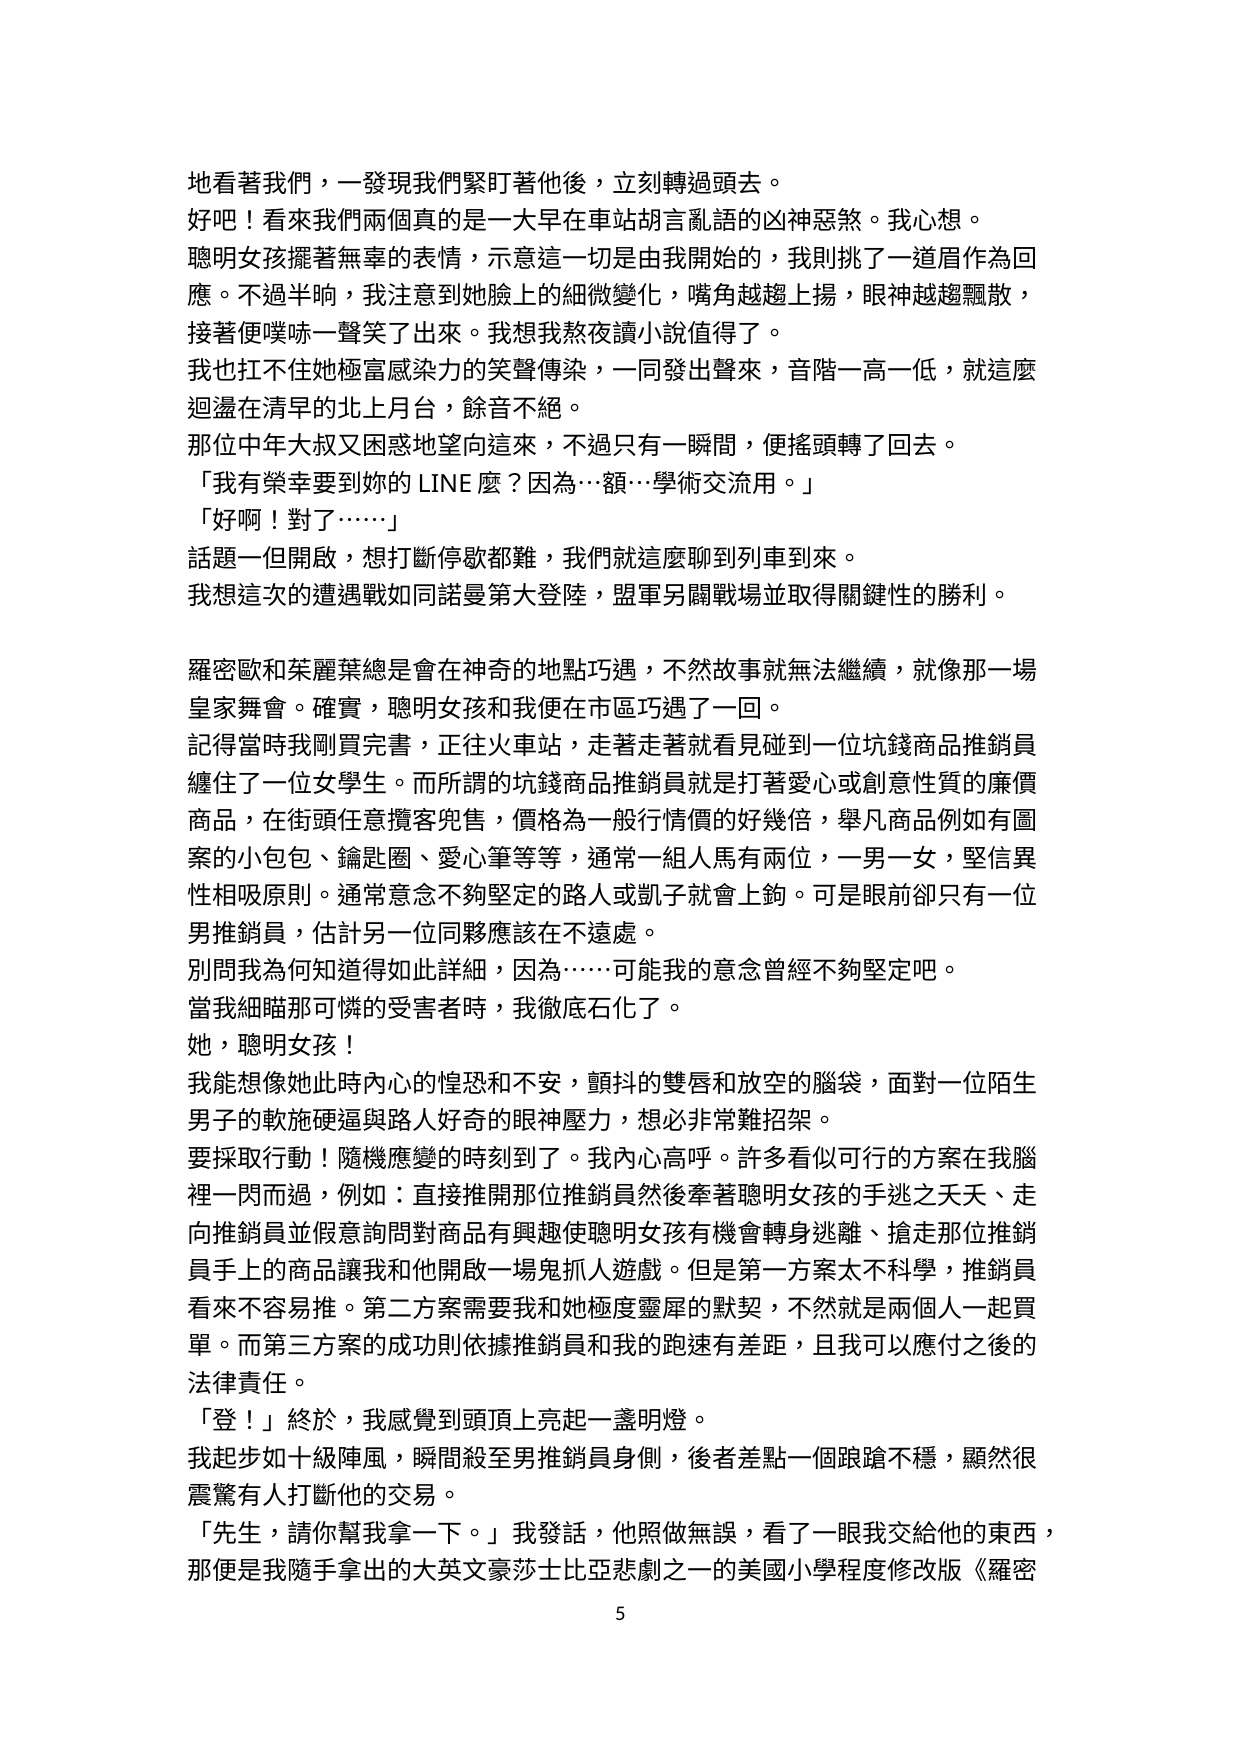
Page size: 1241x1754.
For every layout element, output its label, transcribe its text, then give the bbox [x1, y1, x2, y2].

text 地看著我們，一發現我們緊盯著他後，立刻轉過頭去。 [187, 162, 1053, 200]
text 要採取行動！隨機應變的時刻到了。我內心高呼。許多看似可行的方案在我腦裡一閃而過，例如：直接推開那位推銷員然後牽著聰明女孩的手逃之夭夭、走向推銷員並假意詢問對商品有興趣使聰明女孩有機會轉身逃離、搶走那位推銷員手上的商品讓我和他開啟一場鬼抓人遊戲。但是第一方案太不科學，推銷員看來不容易推。第二方案需要我和她極度靈犀的默契，不然就是兩個人一起買單。而第三方案的成功則依據推銷員和我的跑速有差距，且我可以應付之後的法律責任。 [187, 1137, 1053, 1400]
text 話題一但開啟，想打斷停歇都難，我們就這麼聊到列車到來。 [187, 537, 1053, 575]
text 我也扛不住她極富感染力的笑聲傳染，一同發出聲來，音階一高一低，就這麼迴盪在清早的北上月台，餘音不絕。 [187, 350, 1053, 425]
text 我能想像她此時內心的惶恐和不安，顫抖的雙唇和放空的腦袋，面對一位陌生男子的軟施硬逼與路人好奇的眼神壓力，想必非常難招架。 [187, 1062, 1053, 1137]
text 好吧！看來我們兩個真的是一大早在車站胡言亂語的凶神惡煞。我心想。 [187, 200, 1053, 237]
text 當我細瞄那可憐的受害者時，我徹底石化了。 [187, 987, 1053, 1025]
text 「先生，請你幫我拿一下。」我發話，他照做無誤，看了一眼我交給他的東西，那便是我隨手拿出的大英文豪莎士比亞悲劇之一的美國小學程度修改版《羅密歐與茱麗葉》。這是推銷員慣用的套路，先將要推銷的東西交給對方，使其手足無措。而我將這招如法炮製在他身上，他瞪大的雙眼則表示知道自己中招。 [187, 1512, 1053, 1587]
text 「我有榮幸要到妳的LINE麼？因為…額…學術交流用。」 [187, 462, 1053, 500]
text 羅密歐和茱麗葉總是會在神奇的地點巧遇，不然故事就無法繼續，就像那一場皇家舞會。確實，聰明女孩和我便在市區巧遇了一回。 [187, 650, 1053, 725]
text 「好啊！對了……」 [187, 500, 1053, 537]
text 別問我為何知道得如此詳細，因為……可能我的意念曾經不夠堅定吧。 [187, 950, 1053, 987]
text 記得當時我剛買完書，正往火車站，走著走著就看見碰到一位坑錢商品推銷員纏住了一位女學生。而所謂的坑錢商品推銷員就是打著愛心或創意性質的廉價商品，在街頭任意攬客兜售，價格為一般行情價的好幾倍，舉凡商品例如有圖案的小包包、鑰匙圈、愛心筆等等，通常一組人馬有兩位，一男一女，堅信異性相吸原則。通常意念不夠堅定的路人或凱子就會上鉤。可是眼前卻只有一位男推銷員，估計另一位同夥應該在不遠處。 [187, 725, 1053, 950]
text 聰明女孩擺著無辜的表情，示意這一切是由我開始的，我則挑了一道眉作為回應。不過半晌，我注意到她臉上的細微變化，嘴角越趨上揚，眼神越趨飄散，接著便噗哧一聲笑了出來。我想我熬夜讀小說值得了。 [187, 237, 1053, 350]
text 我起步如十級陣風，瞬間殺至男推銷員身側，後者差點一個踉蹌不穩，顯然很震驚有人打斷他的交易。 [187, 1437, 1053, 1512]
text 她，聰明女孩！ [187, 1025, 1053, 1062]
text 那位中年大叔又困惑地望向這來，不過只有一瞬間，便搖頭轉了回去。 [187, 425, 1053, 462]
text 我想這次的遭遇戰如同諾曼第大登陸，盟軍另闢戰場並取得關鍵性的勝利。 [187, 575, 1053, 612]
text 「登！」終於，我感覺到頭頂上亮起一盞明燈。 [187, 1400, 1053, 1437]
